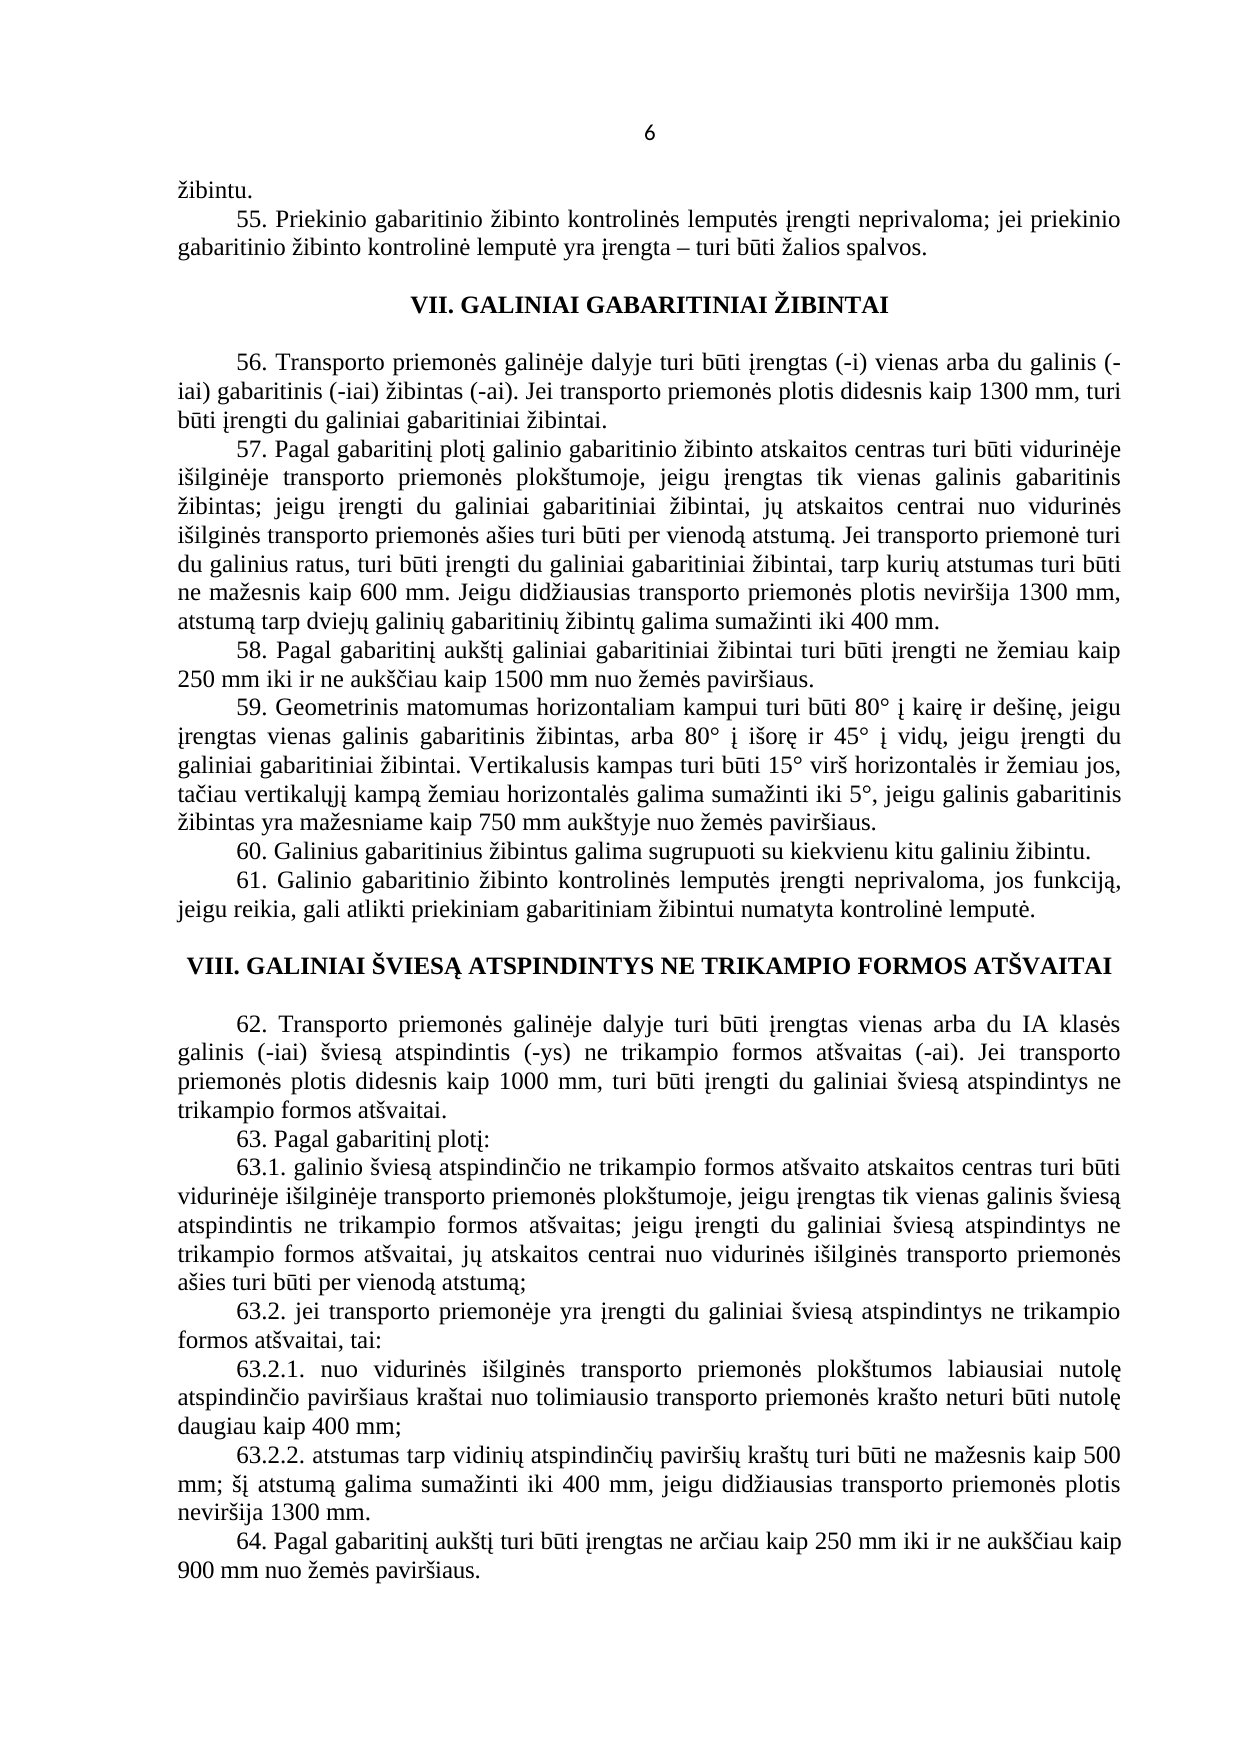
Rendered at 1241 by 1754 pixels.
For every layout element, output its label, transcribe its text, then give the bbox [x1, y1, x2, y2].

text 57. Pagal gabaritinį plotį galinio gabaritinio žibinto atskaitos centras turi būti vidurinėje išilginėje transporto priemonės plokštumoje, jeigu įrengtas tik vienas galinis gabaritinis žibintas; jeigu įrengti du galiniai gabaritiniai žibintai, jų atskaitos centrai nuo vidurinės išilginės transporto priemonės ašies turi būti per vienodą atstumą. Jei transporto priemonė turi du galinius ratus, turi būti įrengti du galiniai gabaritiniai žibintai, tarp kurių atstumas turi būti ne mažesnis kaip 600 mm. Jeigu didžiausias transporto priemonės plotis neviršija 1300 mm, atstumą tarp dviejų galinių gabaritinių žibintų galima sumažinti iki 400 mm. [177, 434, 1122, 635]
text 60. Galinius gabaritinius žibintus galima sugrupuoti su kiekvienu kitu galiniu žibintu. [177, 836, 1122, 865]
text 63.1. galinio šviesą atspindinčio ne trikampio formos atšvaito atskaitos centras turi būti vidurinėje išilginėje transporto priemonės plokštumoje, jeigu įrengtas tik vienas galinis šviesą atspindintis ne trikampio formos atšvaitas; jeigu įrengti du galiniai šviesą atspindintys ne trikampio formos atšvaitai, jų atskaitos centrai nuo vidurinės išilginės transporto priemonės ašies turi būti per vienodą atstumą; [177, 1152, 1122, 1296]
text 64. Pagal gabaritinį aukštį turi būti įrengtas ne arčiau kaip 250 mm iki ir ne aukščiau kaip 900 mm nuo žemės paviršiaus. [177, 1526, 1122, 1584]
text 63. Pagal gabaritinį plotį: [177, 1124, 1122, 1152]
text 55. Priekinio gabaritinio žibinto kontrolinės lemputės įrengti neprivaloma; jei priekinio gabaritinio žibinto kontrolinė lemputė yra įrengta – turi būti žalios spalvos. [177, 204, 1122, 261]
text VII. galiniai gabaritiniai žibintai [177, 290, 1122, 319]
text 56. Transporto priemonės galinėje dalyje turi būti įrengtas (-i) vienas arba du galinis (-iai) gabaritinis (-iai) žibintas (-ai). Jei transporto priemonės plotis didesnis kaip 1300 mm, turi būti įrengti du galiniai gabaritiniai žibintai. [177, 347, 1122, 434]
text 62. Transporto priemonės galinėje dalyje turi būti įrengtas vienas arba du IA klasės galinis (-iai) šviesą atspindintis (-ys) ne trikampio formos atšvaitas (-ai). Jei transporto priemonės plotis didesnis kaip 1000 mm, turi būti įrengti du galiniai šviesą atspindintys ne trikampio formos atšvaitai. [177, 1009, 1122, 1124]
text 59. Geometrinis matomumas horizontaliam kampui turi būti 80° į kairę ir dešinę, jeigu įrengtas vienas galinis gabaritinis žibintas, arba 80° į išorę ir 45° į vidų, jeigu įrengti du galiniai gabaritiniai žibintai. Vertikalusis kampas turi būti 15° virš horizontalės ir žemiau jos, tačiau vertikalųjį kampą žemiau horizontalės galima sumažinti iki 5°, jeigu galinis gabaritinis žibintas yra mažesniame kaip 750 mm aukštyje nuo žemės paviršiaus. [177, 692, 1122, 836]
text 63.2.1. nuo vidurinės išilginės transporto priemonės plokštumos labiausiai nutolę atspindinčio paviršiaus kraštai nuo tolimiausio transporto priemonės krašto neturi būti nutolę daugiau kaip 400 mm; [177, 1354, 1122, 1440]
text 63.2.2. atstumas tarp vidinių atspindinčių paviršių kraštų turi būti ne mažesnis kaip 500 mm; šį atstumą galima sumažinti iki 400 mm, jeigu didžiausias transporto priemonės plotis neviršija 1300 mm. [177, 1440, 1122, 1526]
text 58. Pagal gabaritinį aukštį galiniai gabaritiniai žibintai turi būti įrengti ne žemiau kaip 250 mm iki ir ne aukščiau kaip 1500 mm nuo žemės paviršiaus. [177, 635, 1122, 692]
text 61. Galinio gabaritinio žibinto kontrolinės lemputės įrengti neprivaloma, jos funkciją, jeigu reikia, gali atlikti priekiniam gabaritiniam žibintui numatyta kontrolinė lemputė. [177, 865, 1122, 922]
text žibintu. [177, 175, 1122, 204]
text 63.2. jei transporto priemonėje yra įrengti du galiniai šviesą atspindintys ne trikampio formos atšvaitai, tai: [177, 1296, 1122, 1354]
text VIII. GaliniAI šviesą atspindintYs ne trikampio formos atšvaitaI [177, 951, 1122, 980]
